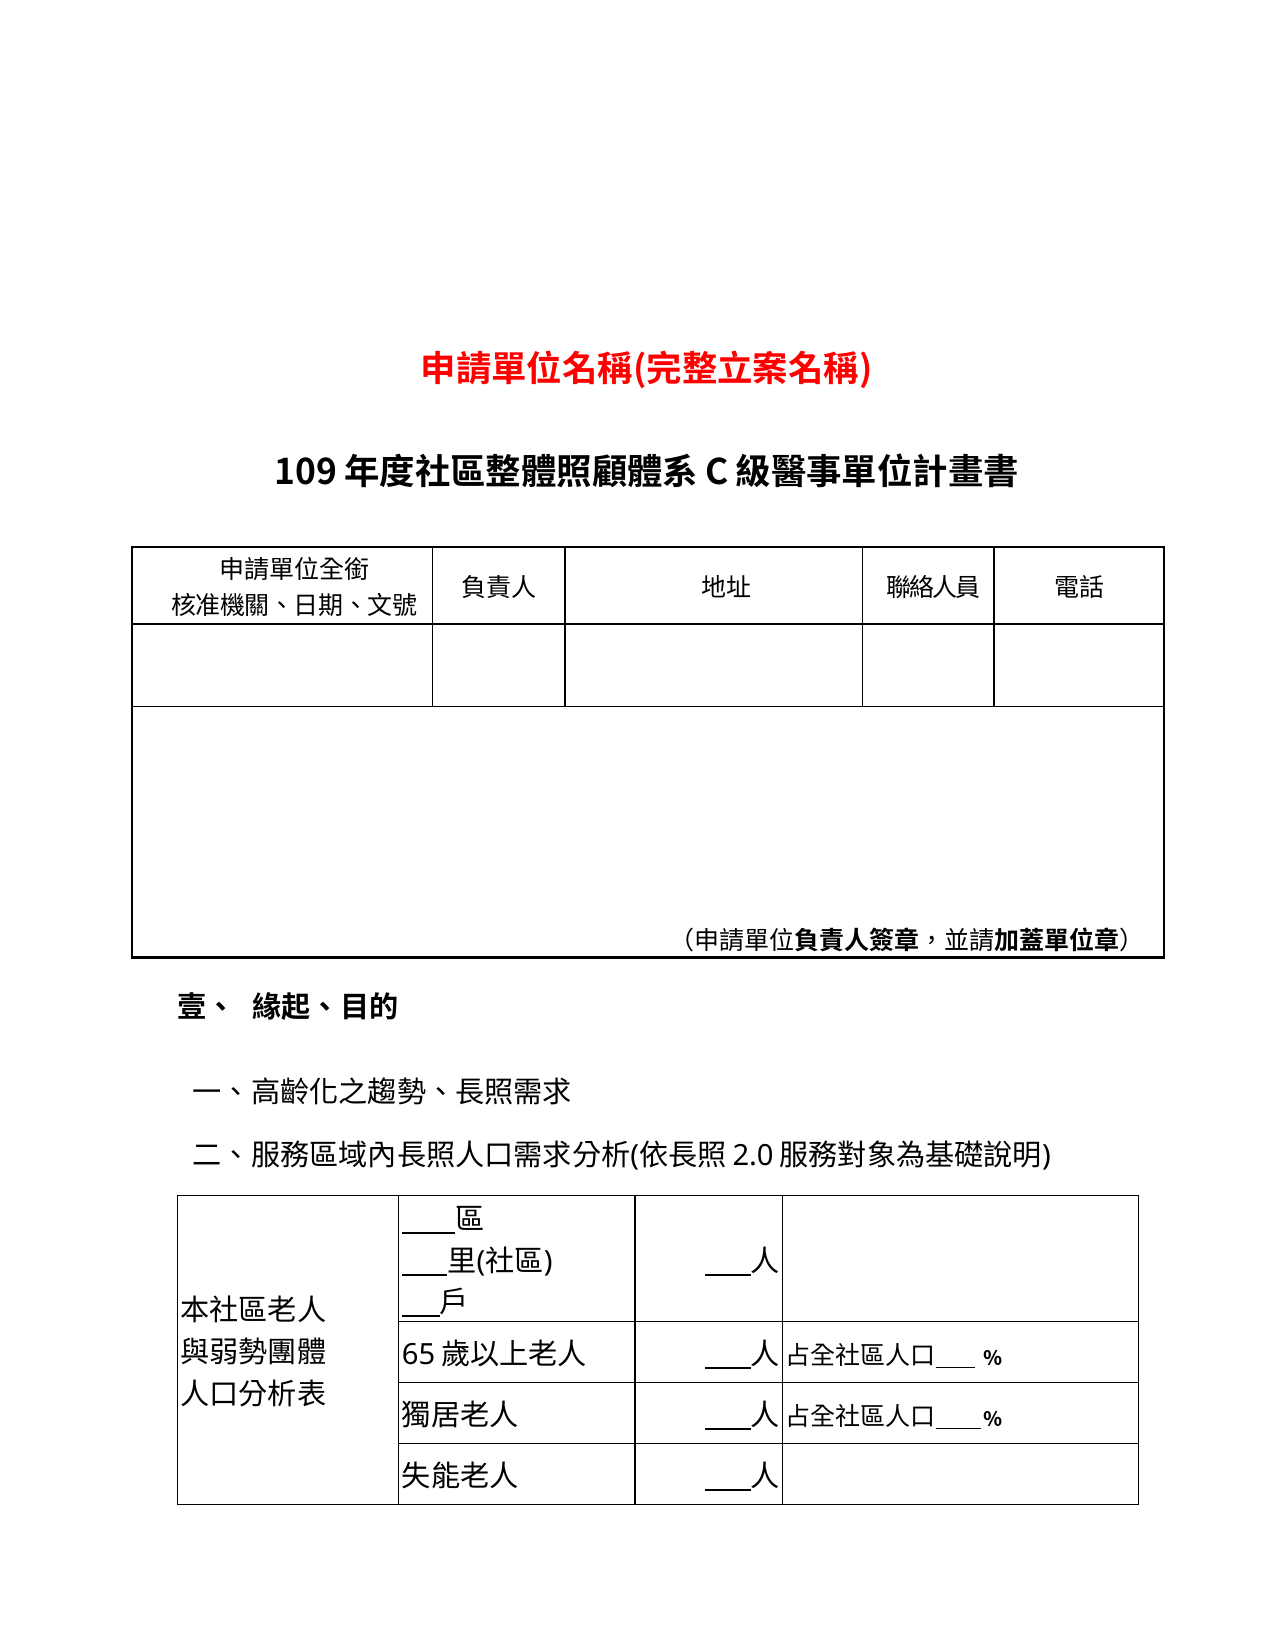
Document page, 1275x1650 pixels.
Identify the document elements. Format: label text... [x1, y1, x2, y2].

table_header 地址 [566, 548, 862, 623]
table_cell 占全社區人口 ﹪ [783, 1383, 1138, 1443]
table_header [783, 1196, 1138, 1321]
table_cell [783, 1444, 1138, 1504]
table_cell 占全社區人口 ﹪ [783, 1322, 1138, 1382]
list 緣起、目的 [177, 983, 1116, 1026]
table_cell [995, 625, 1163, 706]
table_cell 獨居老人 [399, 1383, 634, 1443]
table_header 人 [636, 1196, 782, 1321]
text 109年度社區整體照顧體系C級醫事單位計畫書 [177, 443, 1116, 494]
table_header 負責人 [433, 548, 564, 623]
table_cell （申請單位負責人簽章，並請加蓋單位章） [133, 707, 1163, 956]
table_header 申請單位全銜 核准機關、日期、文號 [133, 548, 432, 623]
list 服務區域內長照人口需求分析(依長照2.0服務對象為基礎說明) [192, 1132, 1116, 1174]
table_cell 失能老人 [399, 1444, 634, 1504]
table_header 電話 [995, 548, 1163, 623]
table_cell 人 [636, 1322, 782, 1382]
table_cell 人 [636, 1383, 782, 1443]
table_cell 人 [636, 1444, 782, 1504]
list 高齡化之趨勢、長照需求 [192, 1068, 1116, 1110]
table_cell [863, 625, 993, 706]
table_cell [133, 625, 432, 706]
table_header 區 里(社區) 戶 [399, 1196, 634, 1321]
table_cell [566, 625, 862, 706]
table_cell 65歲以上老人 [399, 1322, 634, 1382]
text 申請單位名稱(完整立案名稱) [177, 238, 1116, 392]
table_header 聯絡人員 [863, 548, 993, 623]
table_header 本社區老人 與弱勢團體 人口分析表 [178, 1196, 398, 1504]
table_cell [433, 625, 564, 706]
